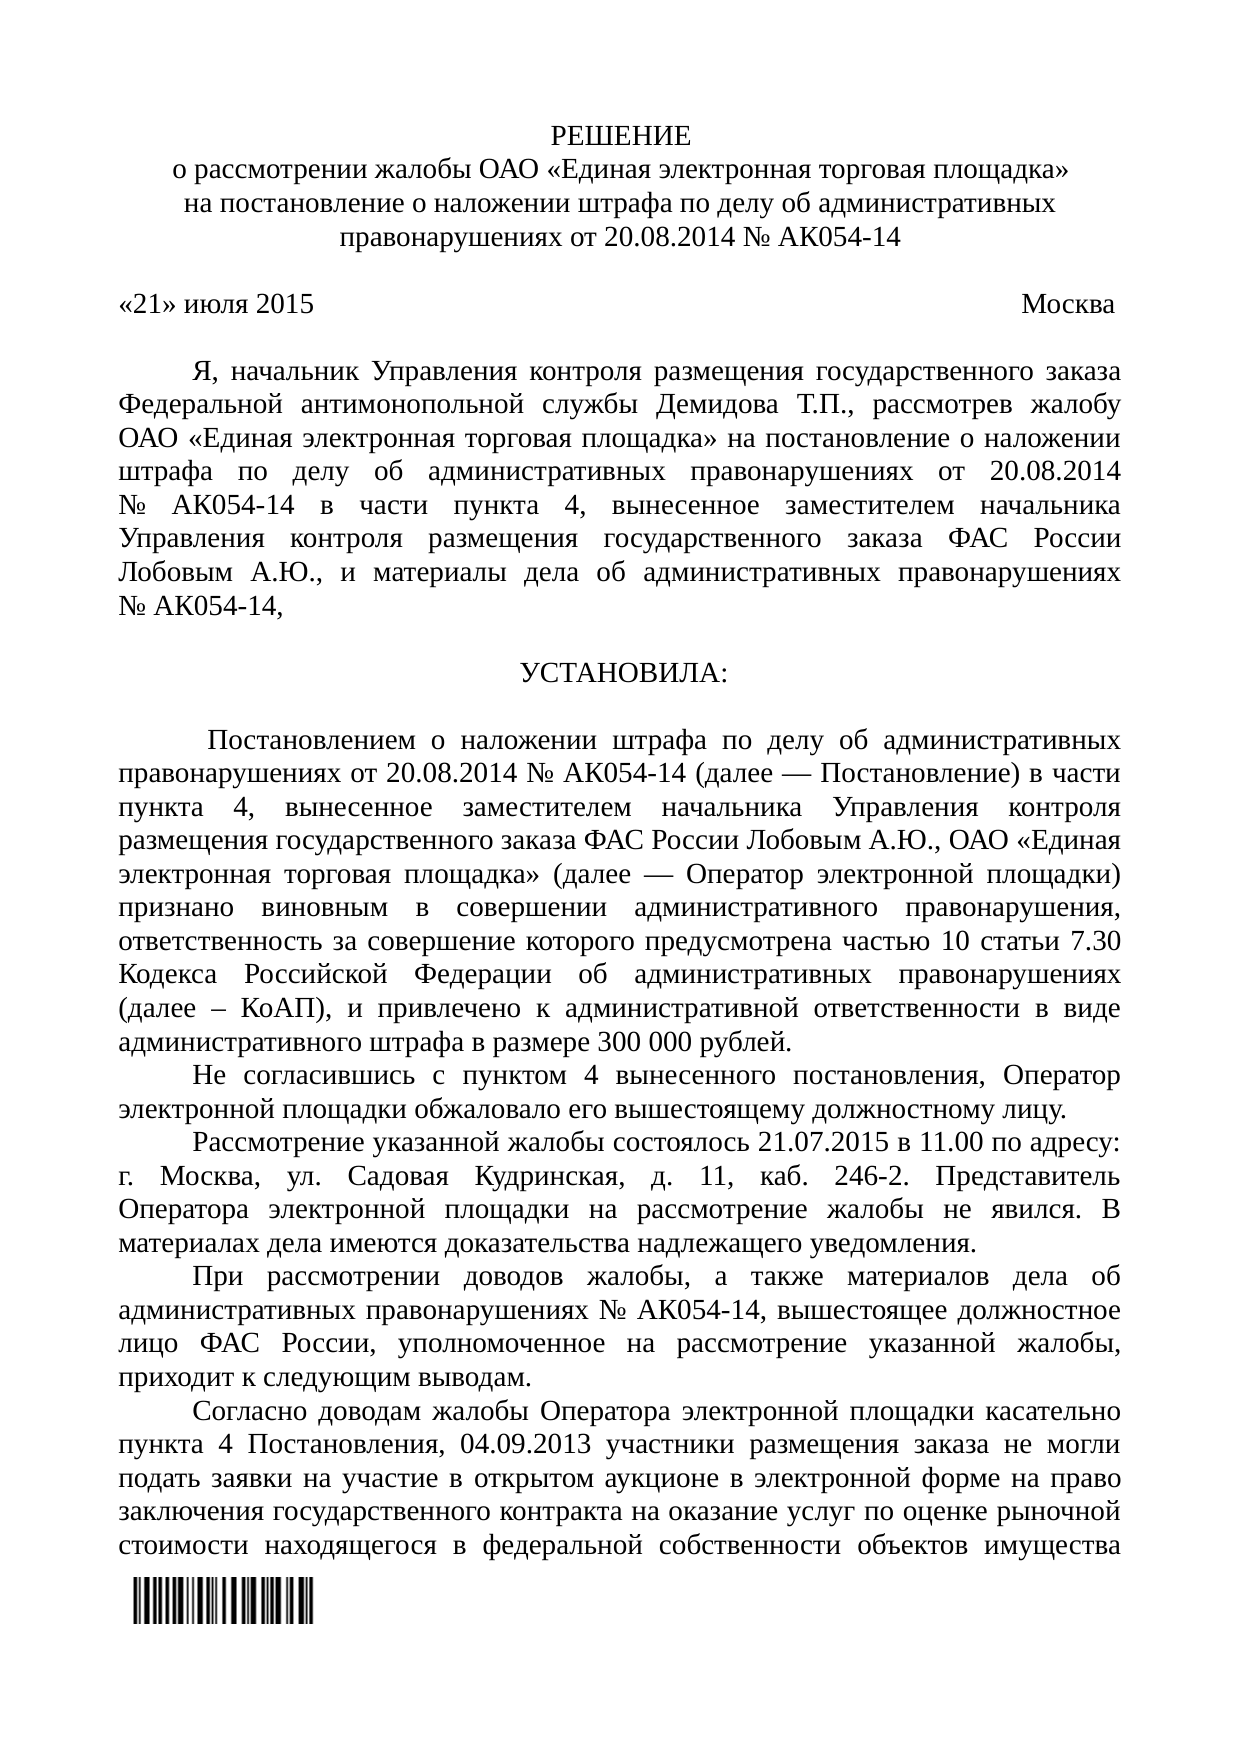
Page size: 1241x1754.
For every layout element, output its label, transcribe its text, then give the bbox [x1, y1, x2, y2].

text «21» июля 2015 Москва [118, 286, 1122, 319]
text Не согласившись с пунктом 4 вынесенного постановления, Оператор электронной площадки обжаловало его вышестоящему должностному лицу. [118, 1057, 1122, 1124]
text на постановление о наложении штрафа по делу об административных правонарушениях от 20.08.2014 № АК054-14 [118, 185, 1122, 252]
text Я, начальник Управления контроля размещения государственного заказа Федеральной антимонопольной службы Демидова Т.П., рассмотрев жалобу ОАО «Единая электронная торговая площадка» на постановление о наложении штрафа по делу об административных правонарушениях от 20.08.2014 № АК054-14 в части пункта 4, вынесенное заместителем начальника Управления контроля размещения государственного заказа ФАС России Лобовым А.Ю., и материалы дела об административных правонарушениях № АК054-14, [118, 353, 1122, 621]
text При рассмотрении доводов жалобы, а также материалов дела об административных правонарушениях № АК054-14, вышестоящее должностное лицо ФАС России, уполномоченное на рассмотрение указанной жалобы, приходит к следующим выводам. [118, 1258, 1122, 1393]
text УСТАНОВИЛА: [118, 655, 1122, 688]
text Согласно доводам жалобы Оператора электронной площадки касательно пункта 4 Постановления, 04.09.2013 участники размещения заказа не могли подать заявки на участие в открытом аукционе в электронной форме на право заключения государственного контракта на оказание услуг по оценке рыночной стоимости находящегося в федеральной собственности объектов имущества [118, 1393, 1122, 1560]
text Рассмотрение указанной жалобы состоялось 21.07.2015 в 11.00 по адресу: г. Москва, ул. Садовая Кудринская, д. 11, каб. 246-2. Представитель Оператора электронной площадки на рассмотрение жалобы не явился. В материалах дела имеются доказательства надлежащего уведомления. [118, 1124, 1122, 1258]
text Постановлением о наложении штрафа по делу об административных правонарушениях от 20.08.2014 № АК054-14 (далее — Постановление) в части пункта 4, вынесенное заместителем начальника Управления контроля размещения государственного заказа ФАС России Лобовым А.Ю., ОАО «Единая электронная торговая площадка» (далее — Оператор электронной площадки) признано виновным в совершении административного правонарушения, ответственность за совершение которого предусмотрена частью 10 статьи 7.30 Кодекса Российской Федерации об административных правонарушениях (далее – КоАП), и привлечено к административной ответственности в виде административного штрафа в размере 300 000 рублей. [118, 722, 1122, 1057]
picture [118, 1577, 331, 1624]
text РЕШЕНИЕ [120, 118, 1122, 152]
text о рассмотрении жалобы ОАО «Единая электронная торговая площадка» [120, 152, 1122, 185]
